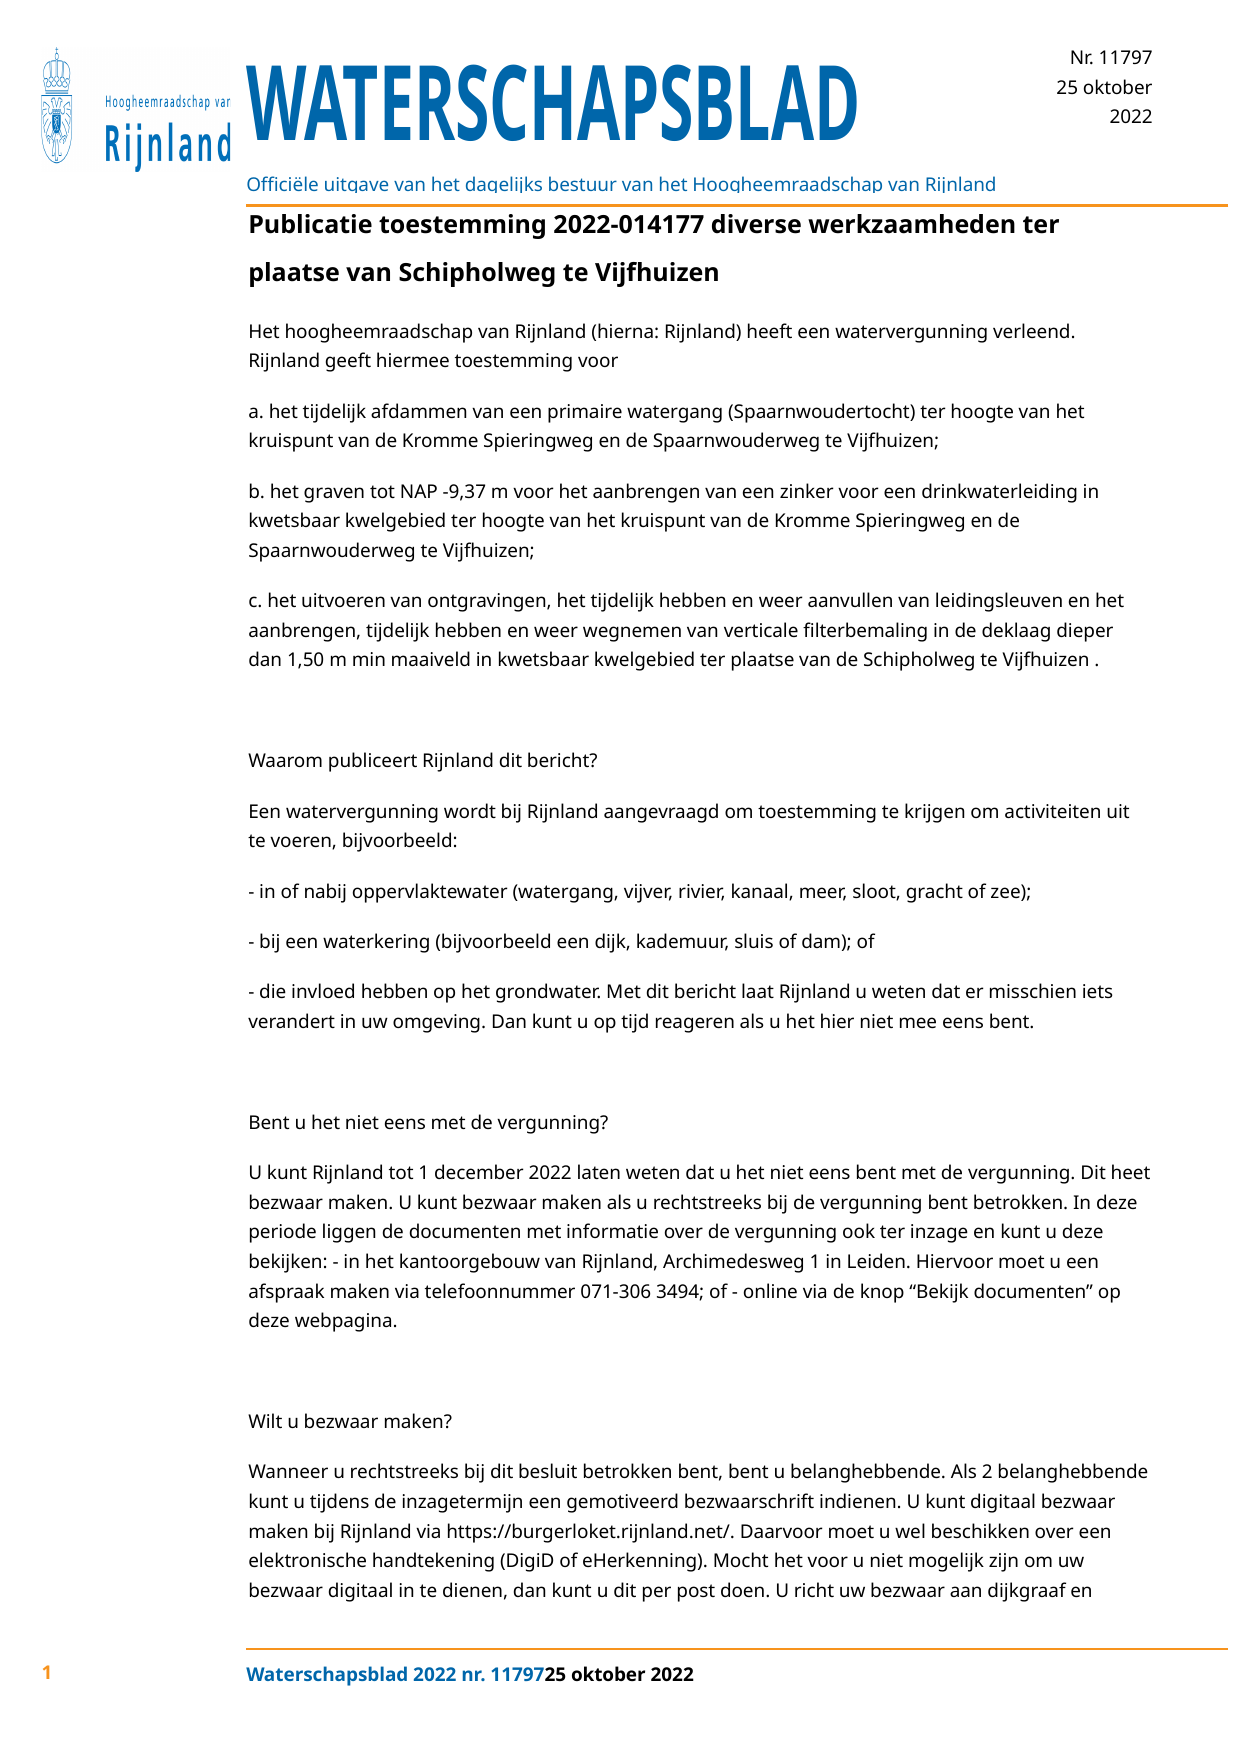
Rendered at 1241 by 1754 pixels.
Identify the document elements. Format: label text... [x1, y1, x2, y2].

text - bij een waterkering (bijvoorbeeld een dijk, kademuur, sluis of dam); of [248, 928, 1152, 954]
text Bent u het niet eens met de vergunning? [248, 1109, 1152, 1135]
text - in of nabij oppervlaktewater (watergang, vijver, rivier, kanaal, meer, sloot, gracht of zee); [248, 878, 1152, 904]
text Publicatie toestemming 2022-014177 diverse werkzaamheden ter plaatse van Schipholweg te Vijfhuizen [248, 207, 1152, 288]
text Waarom publiceert Rijnland dit bericht? [248, 747, 1152, 773]
text a. het tijdelijk afdammen van een primaire watergang (Spaarnwoudertocht) ter hoogte van het kruispunt van de Kromme Spieringweg en de Spaarnwouderweg te Vijfhuizen; [248, 398, 1152, 453]
picture [41, 47, 231, 172]
text c. het uitvoeren van ontgravingen, het tijdelijk hebben en weer aanvullen van leidingsleuven en het aanbrengen, tijdelijk hebben en weer wegnemen van verticale filterbemaling in de deklaag dieper dan 1,50 m min maaiveld in kwetsbaar kwelgebied ter plaatse van de Schipholweg te Vijfhuizen . [248, 587, 1152, 672]
text U kunt Rijnland tot 1 december 2022 laten weten dat u het niet eens bent met de vergunning. Dit heet bezwaar maken. U kunt bezwaar maken als u rechtstreeks bij de vergunning bent betrokken. In deze periode liggen de documenten met informatie over de vergunning ook ter inzage en kunt u deze bekijken: - in het kantoorgebouw van Rijnland, Archimedesweg 1 in Leiden. Hiervoor moet u een afspraak maken via telefoonnummer 071-306 3494; of - online via de knop “Bekijk documenten” op deze webpagina. [248, 1159, 1152, 1333]
text Wanneer u rechtstreeks bij dit besluit betrokken bent, bent u belanghebbende. Als 2 belanghebbende kunt u tijdens de inzagetermijn een gemotiveerd bezwaarschrift indienen. U kunt digitaal bezwaar maken bij Rijnland via https://burgerloket.rijnland.net/. Daarvoor moet u wel beschikken over een elektronische handtekening (DigiD of eHerkenning). Mocht het voor u niet mogelijk zijn om uw bezwaar digitaal in te dienen, dan kunt u dit per post doen. U richt uw bezwaar aan dijkgraaf en [248, 1459, 1152, 1603]
text Het hoogheemraadschap van Rijnland (hierna: Rijnland) heeft een watervergunning verleend. Rijnland geeft hiermee toestemming voor [248, 318, 1152, 373]
text - die invloed hebben op het grondwater. Met dit bericht laat Rijnland u weten dat er misschien iets verandert in uw omgeving. Dan kunt u op tijd reageren als u het hier niet mee eens bent. [248, 979, 1152, 1034]
text b. het graven tot NAP -9,37 m voor het aanbrengen van een zinker voor een drinkwaterleiding in kwetsbaar kwelgebied ter hoogte van het kruispunt van de Kromme Spieringweg en de Spaarnwouderweg te Vijfhuizen; [248, 478, 1152, 563]
text Een watervergunning wordt bij Rijnland aangevraagd om toestemming te krijgen om activiteiten uit te voeren, bijvoorbeeld: [248, 798, 1152, 853]
text Wilt u bezwaar maken? [248, 1408, 1152, 1434]
